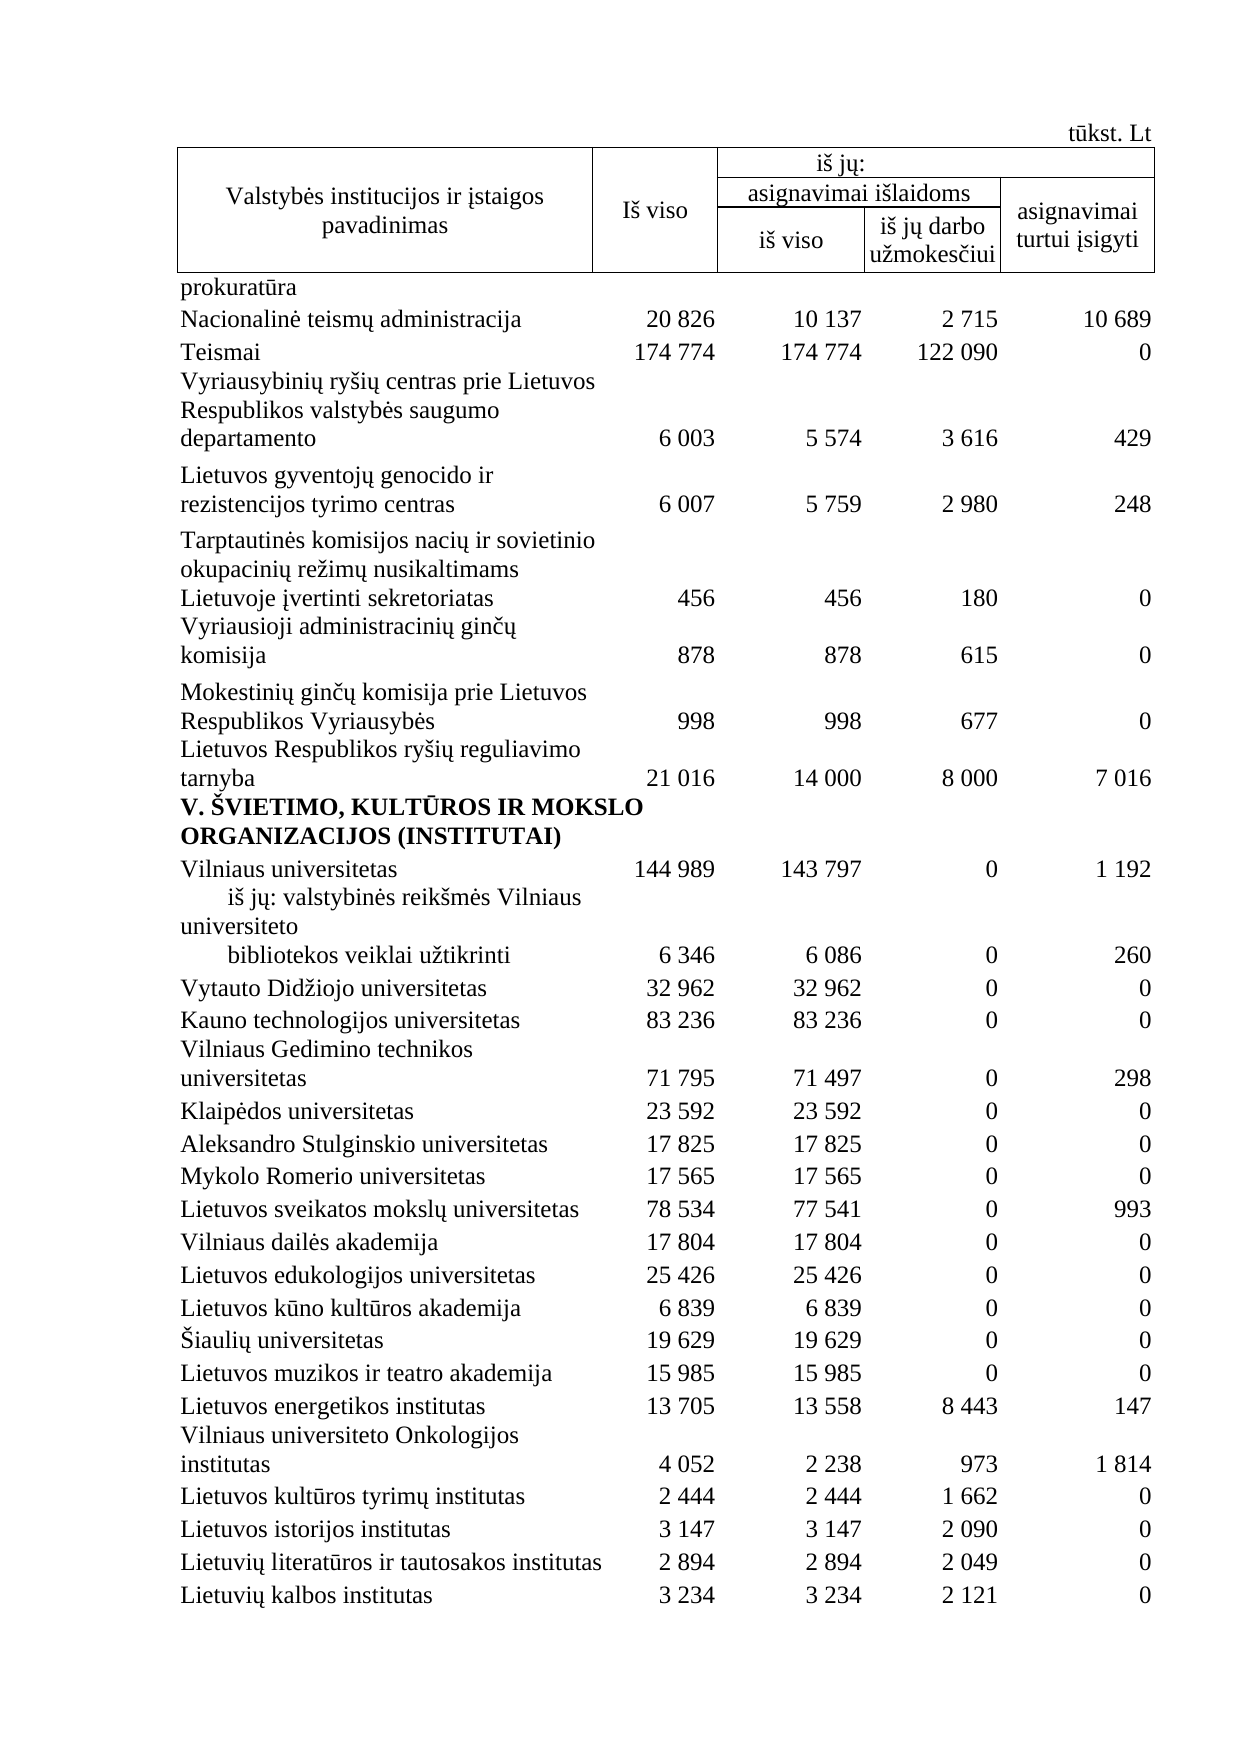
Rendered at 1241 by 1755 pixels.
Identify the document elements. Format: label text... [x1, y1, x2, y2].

table_cell [864, 273, 1001, 300]
table_cell 3 234 [718, 1576, 864, 1609]
table_cell 2 238 [718, 1420, 864, 1477]
table_cell 3 234 [607, 1576, 717, 1609]
table_cell 0 [864, 1125, 1001, 1157]
table_cell 17 565 [607, 1158, 717, 1190]
table_cell V. ŠVIETIMO, KULTŪROS IR MOKSLO ORGANIZACIJOS (INSTITUTAI) [177, 792, 1001, 849]
table_cell prokuratūra [177, 273, 607, 300]
table_cell 17 804 [718, 1223, 864, 1256]
table_cell 147 [1001, 1387, 1154, 1420]
table_cell 998 [607, 669, 717, 734]
table_cell Aleksandro Stulginskio universitetas [177, 1125, 607, 1157]
table_cell 0 [1001, 1576, 1154, 1609]
table_cell Valstybės institucijos ir įstaigos pavadinimas [178, 148, 592, 272]
table_cell Iš viso [593, 148, 717, 272]
table_cell 0 [864, 1256, 1001, 1289]
table_cell [1075, 792, 1116, 849]
table_cell [607, 273, 717, 300]
table_cell 15 985 [718, 1354, 864, 1387]
table_cell 8 443 [864, 1387, 1001, 1420]
table_cell 677 [864, 669, 1001, 734]
table_cell 77 541 [718, 1190, 864, 1223]
table_cell 0 [864, 1034, 1001, 1092]
table_cell 5 574 [718, 366, 864, 452]
table_cell Klaipėdos universitetas [177, 1092, 607, 1124]
table_cell 0 [1001, 1478, 1154, 1510]
table_cell Vilniaus universitetas [177, 850, 607, 882]
table_cell Lietuvos kūno kultūros akademija [177, 1289, 607, 1321]
table_cell 615 [864, 611, 1001, 669]
table_cell 83 236 [607, 1001, 717, 1034]
table_cell iš jų: [718, 148, 963, 177]
table_cell Vilniaus Gedimino technikos universitetas [177, 1034, 607, 1092]
table_cell Vyriausybinių ryšių centras prie Lietuvos Respublikos valstybės saugumo departamento [177, 366, 607, 452]
table_cell 0 [1001, 1543, 1154, 1576]
table_cell 0 [1001, 333, 1154, 366]
table_cell 2 049 [864, 1543, 1001, 1576]
table_cell 0 [1001, 1510, 1154, 1543]
table_cell Nacionalinė teismų administracija [177, 300, 607, 333]
table_cell 4 052 [607, 1420, 717, 1477]
table_cell 0 [1001, 518, 1154, 611]
table_cell [1037, 792, 1075, 849]
table_cell 878 [607, 611, 717, 669]
table_cell 25 426 [607, 1256, 717, 1289]
table_cell iš viso [718, 208, 864, 272]
table_cell 17 825 [718, 1125, 864, 1157]
table_cell 144 989 [607, 850, 717, 882]
table_cell 17 825 [607, 1125, 717, 1157]
table_cell Lietuvos edukologijos universitetas [177, 1256, 607, 1289]
table_cell 998 [718, 669, 864, 734]
table_cell Vilniaus universiteto Onkologijos institutas [177, 1420, 607, 1477]
table_cell 0 [864, 969, 1001, 1001]
table_header [592, 118, 717, 147]
table_cell 23 592 [718, 1092, 864, 1124]
table_cell 6 839 [718, 1289, 864, 1321]
table_cell Lietuvos muzikos ir teatro akademija [177, 1354, 607, 1387]
table_cell 993 [1001, 1190, 1154, 1223]
table_cell 7 016 [1001, 735, 1154, 792]
table_cell 19 629 [718, 1321, 864, 1354]
table_cell 0 [1001, 1354, 1154, 1387]
table_cell 2 715 [864, 300, 1001, 333]
table_header tūkst. Lt [1001, 118, 1154, 147]
table_cell Lietuvos Respublikos ryšių reguliavimo tarnyba [177, 735, 607, 792]
table_cell 15 985 [607, 1354, 717, 1387]
table_cell 32 962 [718, 969, 864, 1001]
table_cell 3 147 [718, 1510, 864, 1543]
table_cell [718, 273, 864, 300]
table_cell 3 616 [864, 366, 1001, 452]
table_cell 10 689 [1001, 300, 1154, 333]
table_cell 20 826 [607, 300, 717, 333]
table_cell 6 086 [718, 883, 864, 969]
table_cell 0 [864, 850, 1001, 882]
table_cell 2 090 [864, 1510, 1001, 1543]
table_cell 6 346 [607, 883, 717, 969]
table_header [177, 118, 592, 147]
table_cell 0 [1001, 969, 1154, 1001]
table_cell 6 007 [607, 452, 717, 518]
table_cell [1001, 792, 1037, 849]
table_cell 0 [1001, 1158, 1154, 1190]
table_cell 0 [1001, 1125, 1154, 1157]
table_cell Lietuvos energetikos institutas [177, 1387, 607, 1420]
table_cell 973 [864, 1420, 1001, 1477]
table_cell 13 558 [718, 1387, 864, 1420]
table_cell 0 [864, 1223, 1001, 1256]
table_cell 2 980 [864, 452, 1001, 518]
table_cell Lietuvos istorijos institutas [177, 1510, 607, 1543]
table_cell 0 [864, 1158, 1001, 1190]
table_cell 14 000 [718, 735, 864, 792]
table_cell Vyriausioji administracinių ginčų komisija [177, 611, 607, 669]
table_cell [1001, 273, 1154, 300]
table_cell 1 192 [1001, 850, 1154, 882]
table_cell 0 [1001, 1092, 1154, 1124]
table_cell 2 121 [864, 1576, 1001, 1609]
table_cell 21 016 [607, 735, 717, 792]
table_cell 1 814 [1001, 1420, 1154, 1477]
table_cell Lietuvių kalbos institutas [177, 1576, 607, 1609]
table_cell 83 236 [718, 1001, 864, 1034]
table_cell Lietuvos kultūros tyrimų institutas [177, 1478, 607, 1510]
table_cell [1005, 148, 1154, 177]
table_cell 17 565 [718, 1158, 864, 1190]
table_cell 13 705 [607, 1387, 717, 1420]
table_cell 174 774 [607, 333, 717, 366]
table_cell 78 534 [607, 1190, 717, 1223]
table_cell 6 003 [607, 366, 717, 452]
table_header [864, 118, 1001, 147]
table_cell Lietuvos sveikatos mokslų universitetas [177, 1190, 607, 1223]
table_cell 23 592 [607, 1092, 717, 1124]
table_cell 0 [864, 1354, 1001, 1387]
table_cell 0 [864, 1321, 1001, 1354]
table_cell 180 [864, 518, 1001, 611]
table_cell 248 [1001, 452, 1154, 518]
table_cell 456 [607, 518, 717, 611]
table_cell iš jų darbo užmokesčiui [865, 208, 1000, 272]
table_cell Mokestinių ginčų komisija prie Lietuvos Respublikos Vyriausybės [177, 669, 607, 734]
table_cell Mykolo Romerio universitetas [177, 1158, 607, 1190]
table_cell 71 795 [607, 1034, 717, 1092]
table_cell Šiaulių universitetas [177, 1321, 607, 1354]
table_cell Vilniaus dailės akademija [177, 1223, 607, 1256]
table_cell 25 426 [718, 1256, 864, 1289]
table_cell 878 [718, 611, 864, 669]
table_cell 32 962 [607, 969, 717, 1001]
table_cell 122 090 [864, 333, 1001, 366]
table_cell 0 [864, 1001, 1001, 1034]
table_cell 0 [1001, 669, 1154, 734]
table_cell 298 [1001, 1034, 1154, 1092]
table_cell Tarptautinės komisijos nacių ir sovietinio okupacinių režimų nusikaltimams Lietuvoje įvertinti sekretoriatas [177, 518, 607, 611]
table_cell 0 [1001, 1223, 1154, 1256]
table_cell 3 147 [607, 1510, 717, 1543]
table_cell 0 [1001, 1001, 1154, 1034]
table_cell 10 137 [718, 300, 864, 333]
table_cell 2 894 [718, 1543, 864, 1576]
table_cell asignavimai turtui įsigyti [1001, 178, 1154, 272]
table_cell 8 000 [864, 735, 1001, 792]
table_cell 6 839 [607, 1289, 717, 1321]
table_header [718, 118, 864, 147]
table_cell Teismai [177, 333, 607, 366]
table_cell 456 [718, 518, 864, 611]
table_cell 0 [1001, 611, 1154, 669]
table_cell 2 444 [718, 1478, 864, 1510]
table_cell iš jų: valstybinės reikšmės Vilniaus universiteto bibliotekos veiklai užtikrinti [177, 883, 607, 969]
table_cell Vytauto Didžiojo universitetas [177, 969, 607, 1001]
table_cell 0 [864, 883, 1001, 969]
table_cell 0 [864, 1289, 1001, 1321]
table_cell 260 [1001, 883, 1154, 969]
table_cell 1 662 [864, 1478, 1001, 1510]
table_cell 2 894 [607, 1543, 717, 1576]
table_cell 71 497 [718, 1034, 864, 1092]
table_cell Lietuvos gyventojų genocido ir rezistencijos tyrimo centras [177, 452, 607, 518]
table_cell 0 [864, 1092, 1001, 1124]
table_cell asignavimai išlaidoms [718, 178, 1000, 206]
table_cell 143 797 [718, 850, 864, 882]
table_cell 0 [1001, 1321, 1154, 1354]
table_cell 429 [1001, 366, 1154, 452]
table_cell 0 [1001, 1289, 1154, 1321]
table_cell 17 804 [607, 1223, 717, 1256]
table_cell [964, 148, 1005, 177]
table_cell 2 444 [607, 1478, 717, 1510]
table_cell Lietuvių literatūros ir tautosakos institutas [177, 1543, 607, 1576]
table_cell 0 [1001, 1256, 1154, 1289]
table_cell 19 629 [607, 1321, 717, 1354]
table_cell 174 774 [718, 333, 864, 366]
table_cell 0 [864, 1190, 1001, 1223]
table_cell Kauno technologijos universitetas [177, 1001, 607, 1034]
table_cell [1116, 792, 1154, 849]
table_cell 5 759 [718, 452, 864, 518]
